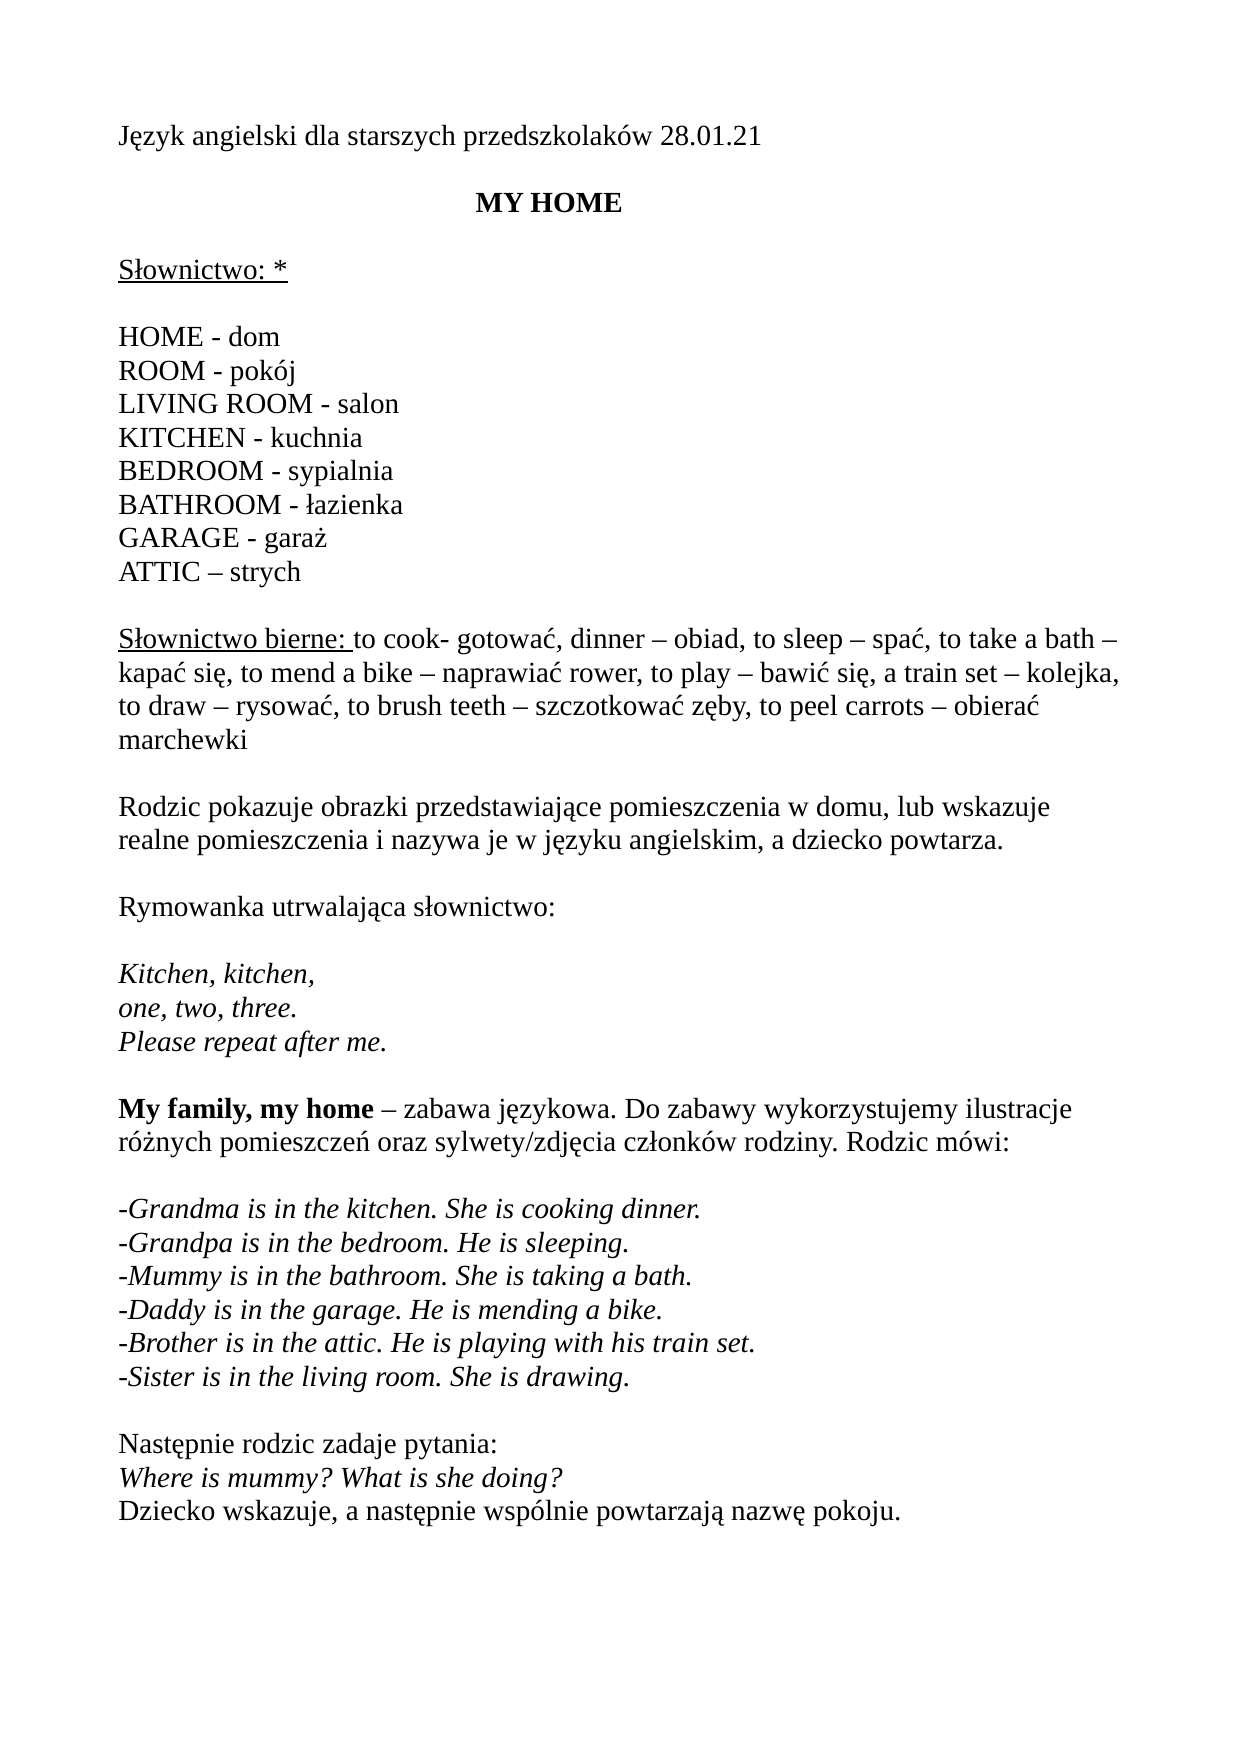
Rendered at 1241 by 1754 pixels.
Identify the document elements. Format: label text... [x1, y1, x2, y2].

text Rymowanka utrwalająca słownictwo: [118, 889, 1122, 923]
text -Grandpa is in the bedroom. He is sleeping. [118, 1225, 1122, 1258]
text -Mummy is in the bathroom. She is taking a bath. [118, 1258, 1122, 1292]
text -Brother is in the attic. He is playing with his train set. [118, 1326, 1122, 1359]
text -Daddy is in the garage. He is mending a bike. [118, 1292, 1122, 1326]
text -Grandma is in the kitchen. She is cooking dinner. [118, 1191, 1122, 1225]
text Słownictwo: * [118, 252, 1122, 286]
text Rodzic pokazuje obrazki przedstawiające pomieszczenia w domu, lub wskazuje realne pomieszczenia i nazywa je w języku angielskim, a dziecko powtarza. [118, 789, 1122, 856]
text HOME - dom [118, 319, 1122, 353]
text Język angielski dla starszych przedszkolaków 28.01.21 [118, 118, 1122, 152]
text Następnie rodzic zadaje pytania: [118, 1426, 1122, 1460]
text ROOM - pokój [118, 353, 1122, 386]
text Where is mummy? What is she doing? [118, 1460, 1122, 1493]
text Słownictwo bierne: to cook- gotować, dinner – obiad, to sleep – spać, to take a bath – kapać się, to mend a bike – naprawiać rower, to play – bawić się, a train set – kolejka, [118, 621, 1122, 688]
text My family, my home – zabawa językowa. Do zabawy wykorzystujemy ilustracje różnych pomieszczeń oraz sylwety/zdjęcia członków rodziny. Rodzic mówi: [118, 1091, 1122, 1158]
text KITCHEN - kuchnia [118, 420, 1122, 453]
text LIVING ROOM - salon [118, 386, 1122, 420]
text one, two, three. [118, 990, 1122, 1024]
text BEDROOM - sypialnia [118, 453, 1122, 487]
text -Sister is in the living room. She is drawing. [118, 1359, 1122, 1393]
text BATHROOM - łazienka [118, 487, 1122, 521]
text Kitchen, kitchen, [118, 957, 1122, 990]
text GARAGE - garaż [118, 521, 1122, 554]
text to draw – rysować, to brush teeth – szczotkować zęby, to peel carrots – obierać marchewki [118, 688, 1122, 755]
text MY HOME [118, 185, 1122, 219]
text Please repeat after me. [118, 1024, 1122, 1057]
text Dziecko wskazuje, a następnie wspólnie powtarzają nazwę pokoju. [118, 1493, 1122, 1527]
text ATTIC – strych [118, 554, 1122, 588]
